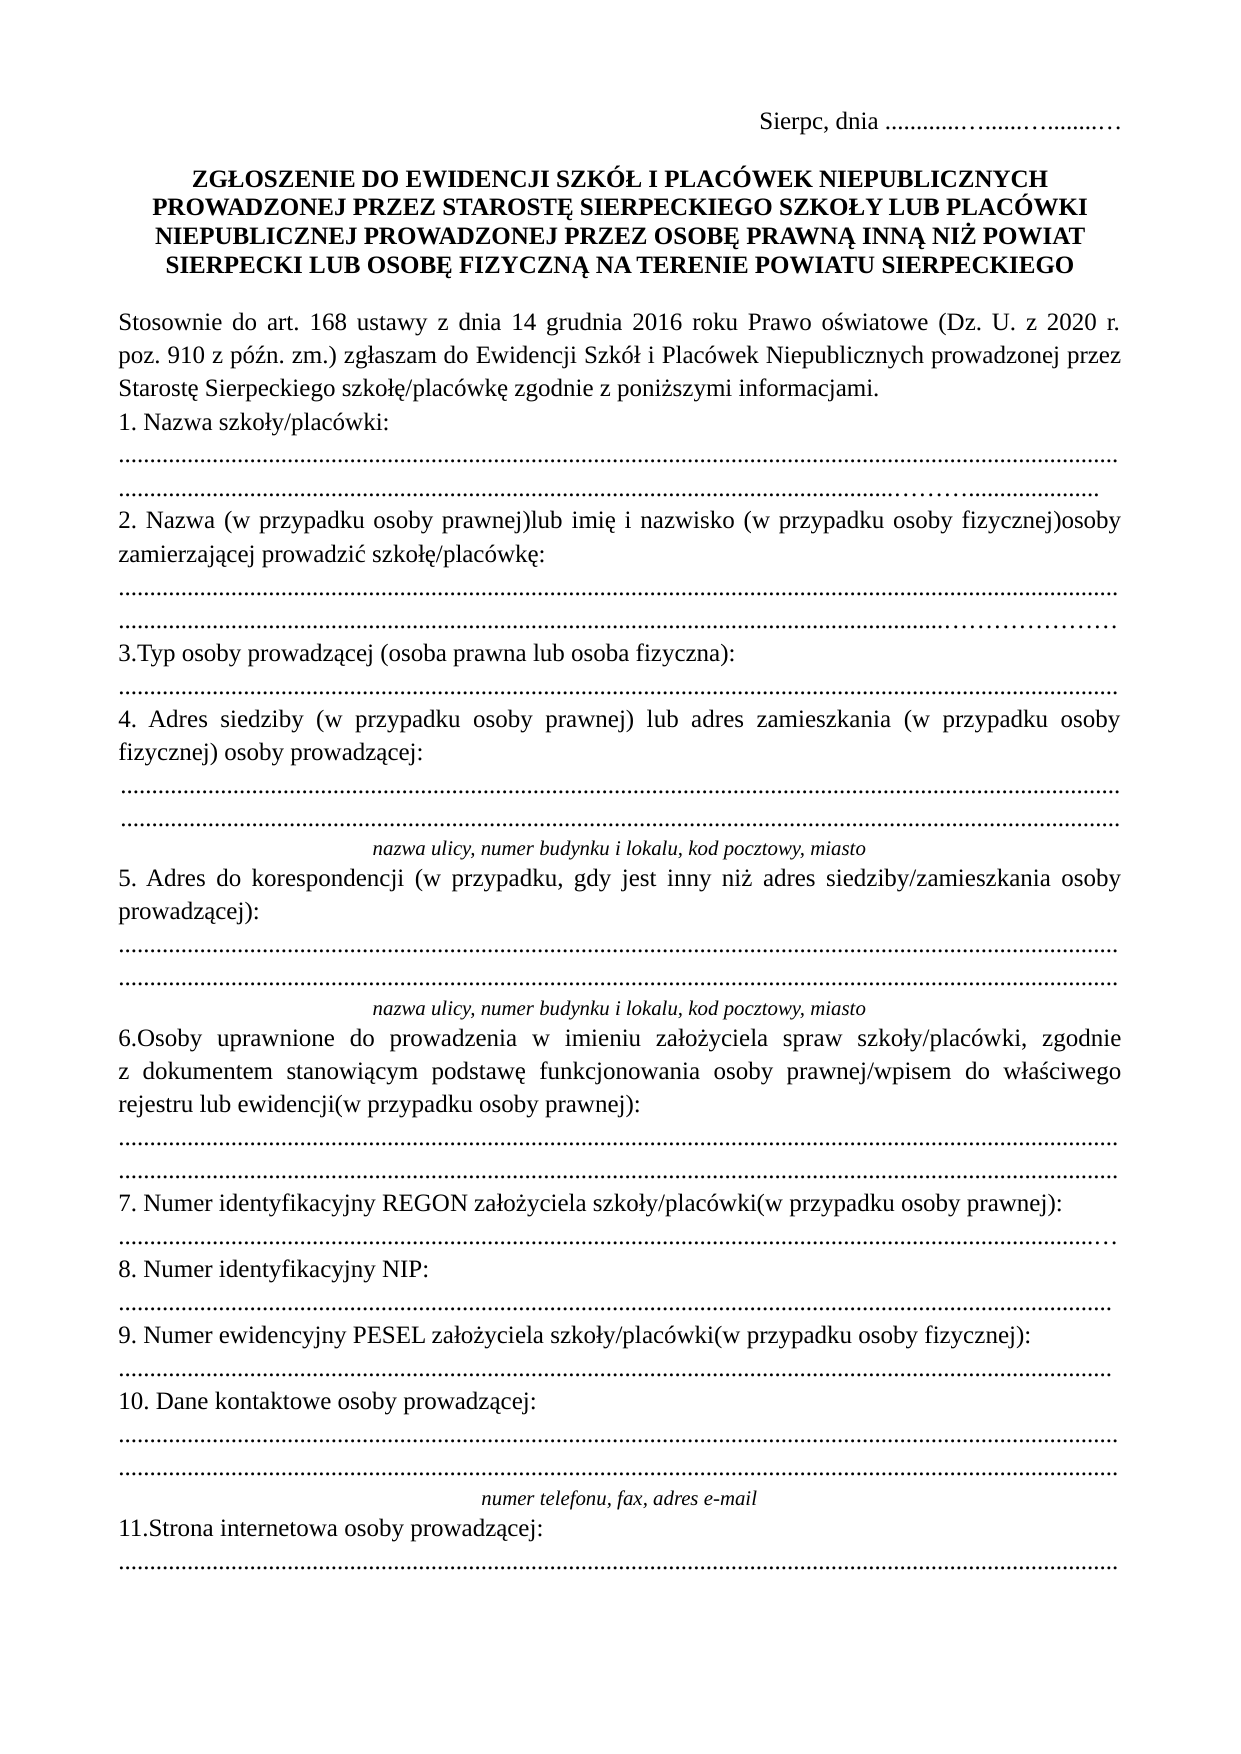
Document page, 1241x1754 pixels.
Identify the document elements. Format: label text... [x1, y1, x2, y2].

text ............................................................................................................................................................................................................................................................................................………..................... [118, 439, 1122, 501]
text Stosownie do art. 168 ustawy z dnia 14 grudnia 2016 roku Prawo oświatowe (Dz. U. z 2020 r. poz. 910 z późn. zm.) zgłaszam do Ewidencji Szkół i Placówek Niepublicznych prowadzonej przez Starostę Sierpeckiego szkołę/placówkę zgodnie z poniższymi informacjami. [118, 307, 1122, 402]
text ............................................................................................................................................................... [118, 1353, 1122, 1382]
text Sierpc, dnia ............…......…........… [118, 106, 1122, 135]
text 7. Numer identyfikacyjny REGON założyciela szkoły/placówki(w przypadku osoby prawnej): [118, 1188, 1122, 1217]
text nazwa ulicy, numer budynku i lokalu, kod pocztowy, miasto [118, 996, 1122, 1019]
text 2. Nazwa (w przypadku osoby prawnej)lub imię i nazwisko (w przypadku osoby fizycznej)osoby zamierzającej prowadzić szkołę/placówkę: [118, 506, 1122, 567]
text ZGŁOSZENIE DO EWIDENCJI SZKÓŁ I PLACÓWEK NIEPUBLICZNYCH PROWADZONEJ PRZEZ STAROSTĘ SIERPECKIEGO SZKOŁY LUB PLACÓWKI NIEPUBLICZNEJ PROWADZONEJ PRZEZ OSOBĘ PRAWNĄ INNĄ NIŻ POWIAT SIERPECKI LUB OSOBĘ FIZYCZNĄ NA TERENIE POWIATU SIERPECKIEGO [118, 164, 1122, 279]
text ....................................................................................................................................................................................................................................................................................................………………… [118, 572, 1122, 633]
text 4. Adres siedziby (w przypadku osoby prawnej) lub adres zamieszkania (w przypadku osoby fizycznej) osoby prowadzącej: [118, 704, 1122, 766]
text ................................................................................................................................................................................................................................................................................................................................ [118, 770, 1122, 832]
text 3.Typ osoby prowadzącej (osoba prawna lub osoba fizyczna): [118, 638, 1122, 666]
text 10. Dane kontaktowe osoby prowadzącej: [118, 1386, 1122, 1415]
text ................................................................................................................................................................ [118, 671, 1122, 699]
text ............................................................................................................................................................... [118, 1287, 1122, 1316]
text nazwa ulicy, numer budynku i lokalu, kod pocztowy, miasto [118, 836, 1122, 860]
text ................................................................................................................................................................ [118, 1546, 1122, 1575]
text numer telefonu, fax, adres e-mail [118, 1485, 1122, 1509]
text 11.Strona internetowa osoby prowadzącej: [118, 1513, 1122, 1542]
text ................................................................................................................................................................................................................................................................................................................................ [118, 929, 1122, 991]
text 5. Adres do korespondencji (w przypadku, gdy jest inny niż adres siedziby/zamieszkania osoby prowadzącej): [118, 863, 1122, 925]
text 1. Nazwa szkoły/placówki: [118, 407, 1122, 435]
text 9. Numer ewidencyjny PESEL założyciela szkoły/placówki(w przypadku osoby fizycznej): [118, 1320, 1122, 1349]
text 6.Osoby uprawnione do prowadzenia w imieniu założyciela spraw szkoły/placówki, zgodnie z dokumentem stanowiącym podstawę funkcjonowania osoby prawnej/wpisem do właściwego rejestru lub ewidencji(w przypadku osoby prawnej): [118, 1023, 1122, 1118]
text ................................................................................................................................................................................................................................................................................................................................ [118, 1122, 1122, 1184]
text 8. Numer identyfikacyjny NIP: [118, 1254, 1122, 1283]
text ............................................................................................................................................................… [118, 1221, 1122, 1250]
text ................................................................................................................................................................................................................................................................................................................................ [118, 1419, 1122, 1481]
